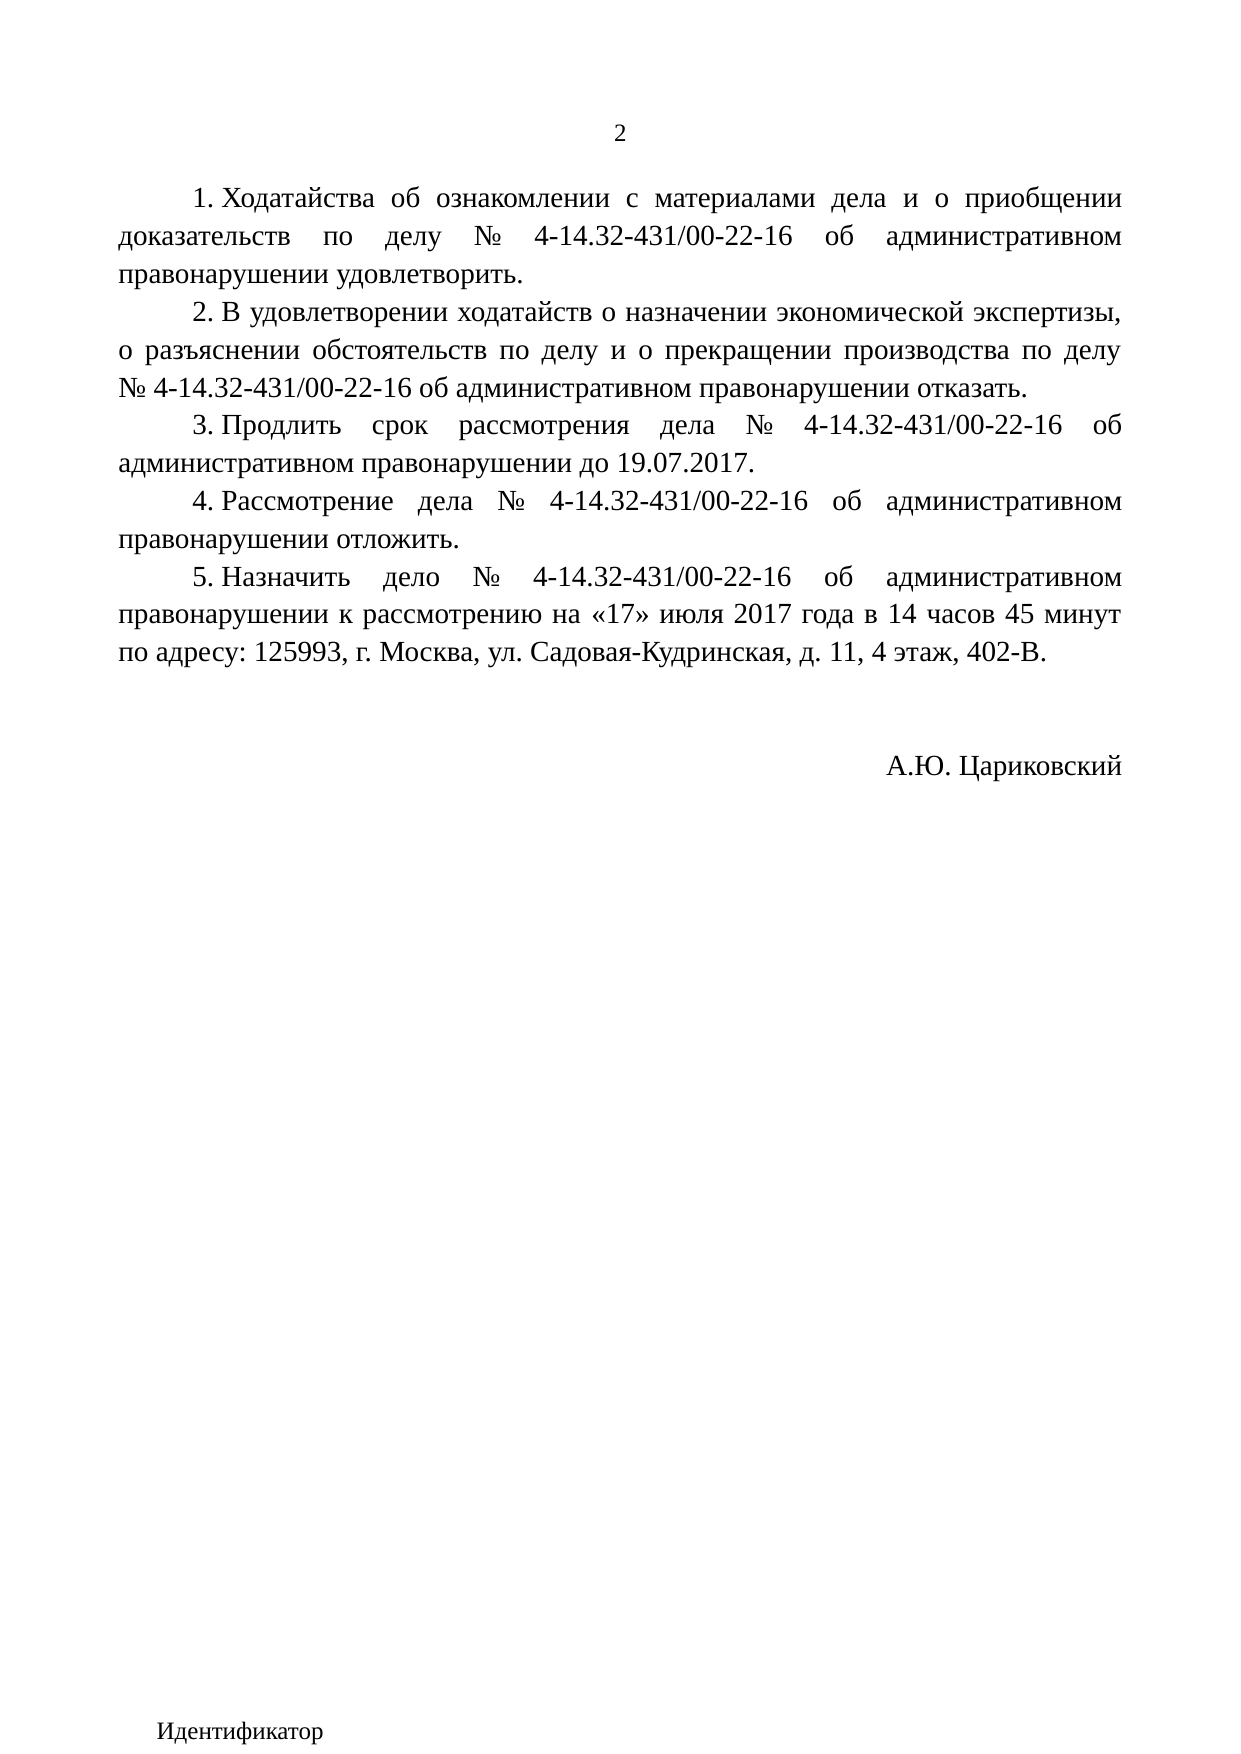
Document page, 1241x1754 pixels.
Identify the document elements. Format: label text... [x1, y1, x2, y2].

text 3. Продлить срок рассмотрения дела № 4-14.32-431/00-22-16 об административном правонарушении до 19.07.2017. [118, 403, 1122, 479]
text 1. Ходатайства об ознакомлении с материалами дела и о приобщении доказательств по делу № 4-14.32-431/00-22-16 об административном правонарушении удовлетворить. [118, 176, 1122, 290]
text 4. Рассмотрение дела № 4-14.32-431/00-22-16 об административном правонарушении отложить. [118, 479, 1122, 554]
text 2. В удовлетворении ходатайств о назначении экономической экспертизы, о разъяснении обстоятельств по делу и о прекращении производства по делу № 4-14.32-431/00-22-16 об административном правонарушении отказать. [118, 290, 1122, 403]
text 5. Назначить дело № 4-14.32-431/00-22-16 об административном правонарушении к рассмотрению на «17» июля 2017 года в 14 часов 45 минут по адресу: 125993, г. Москва, ул. Садовая-Кудринская, д. 11, 4 этаж, 402-В. [118, 554, 1122, 668]
text А.Ю. Цариковский [118, 743, 1122, 781]
